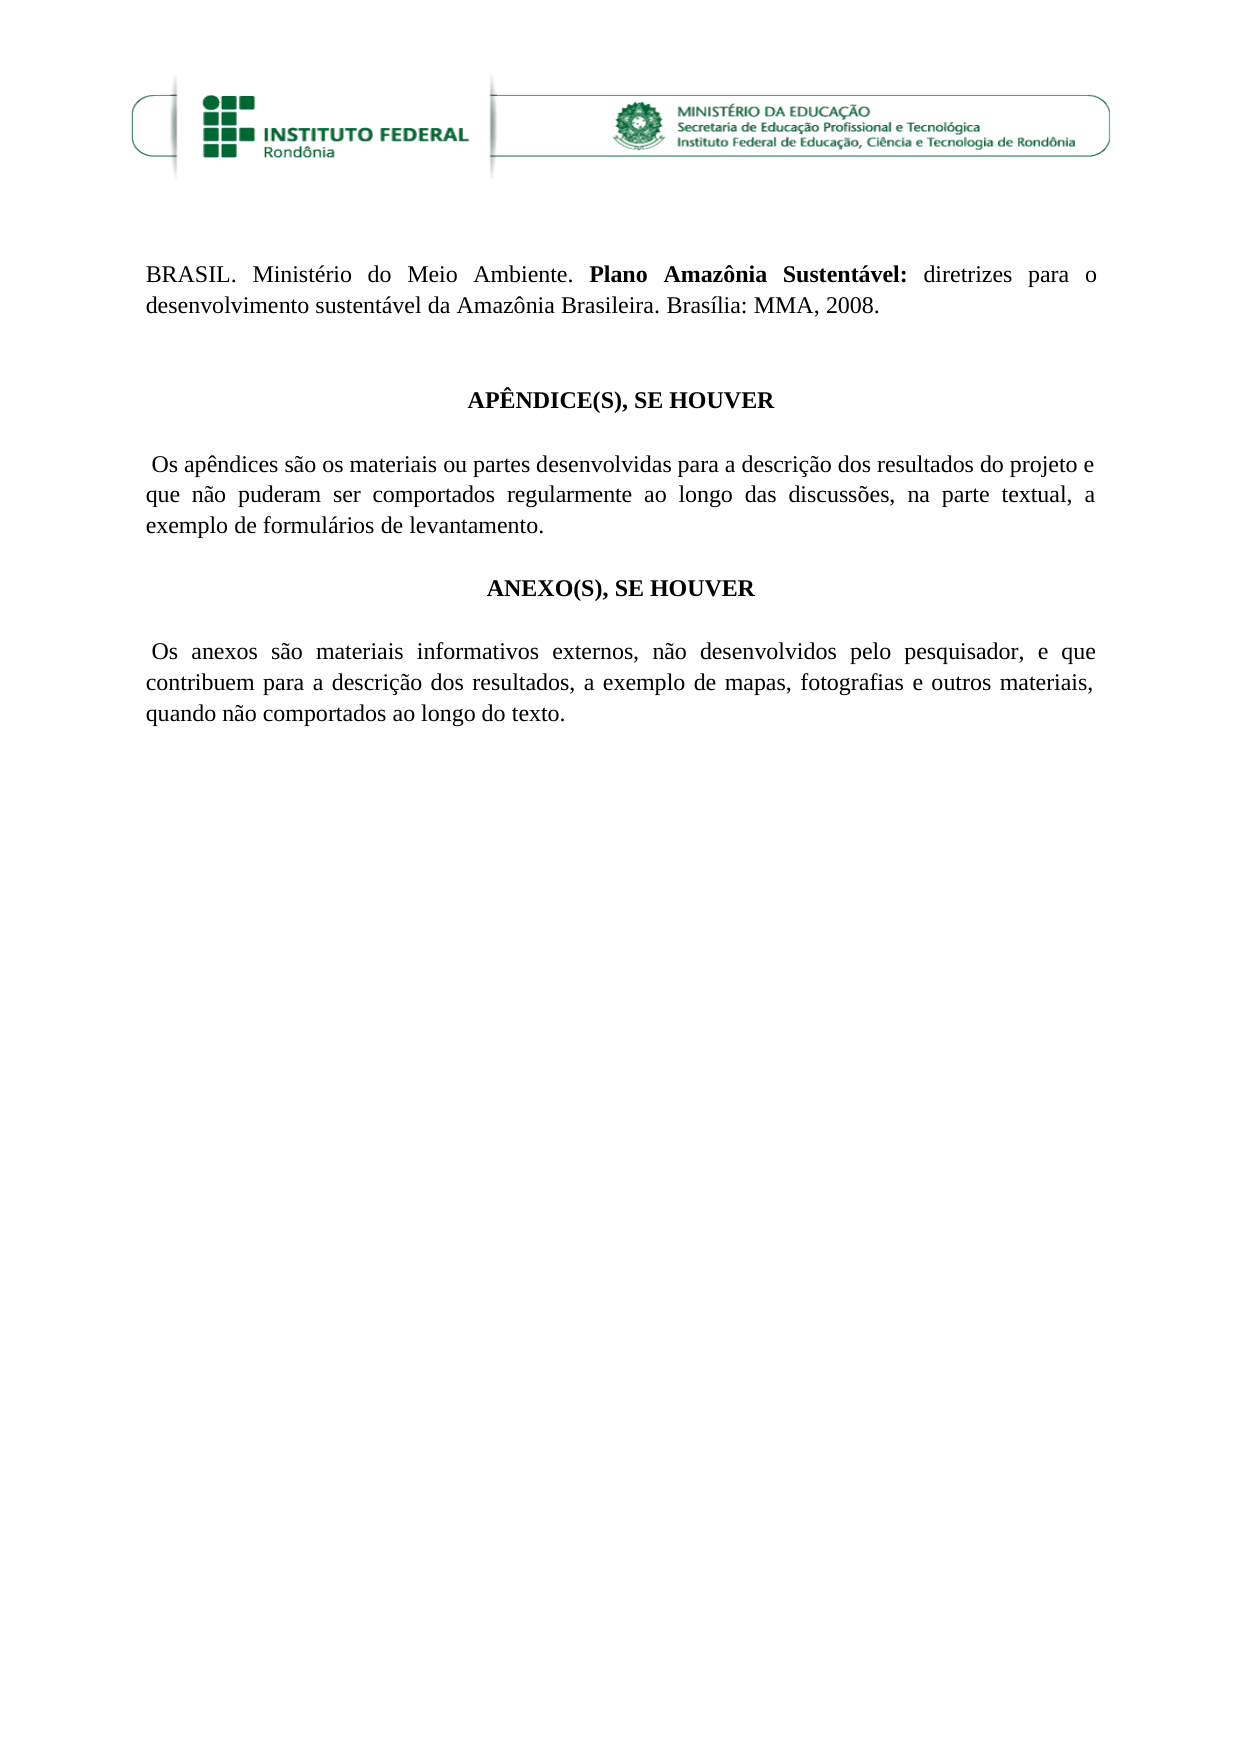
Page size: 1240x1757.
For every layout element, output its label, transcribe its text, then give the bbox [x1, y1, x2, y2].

text Os anexos são materiais informativos externos, não desenvolvidos pelo pesquisador, e que contribuem para a descrição dos resultados, a exemplo de mapas, fotografias e outros materiais, quando não comportados ao longo do texto. [146, 637, 1096, 726]
text Os apêndices são os materiais ou partes desenvolvidas para a descrição dos resultados do projeto e que não puderam ser comportados regularmente ao longo das discussões, na parte textual, a exemplo de formulários de levantamento. [146, 450, 1096, 538]
subtitle APÊNDICE(S), SE HOUVER [131, 386, 1110, 413]
text BRASIL. Ministério do Meio Ambiente. Plano Amazônia Sustentável: diretrizes para o desenvolvimento sustentável da Amazônia Brasileira. Brasília: MMA, 2008. [146, 261, 1097, 319]
subtitle ANEXO(S), SE HOUVER [131, 573, 1110, 601]
